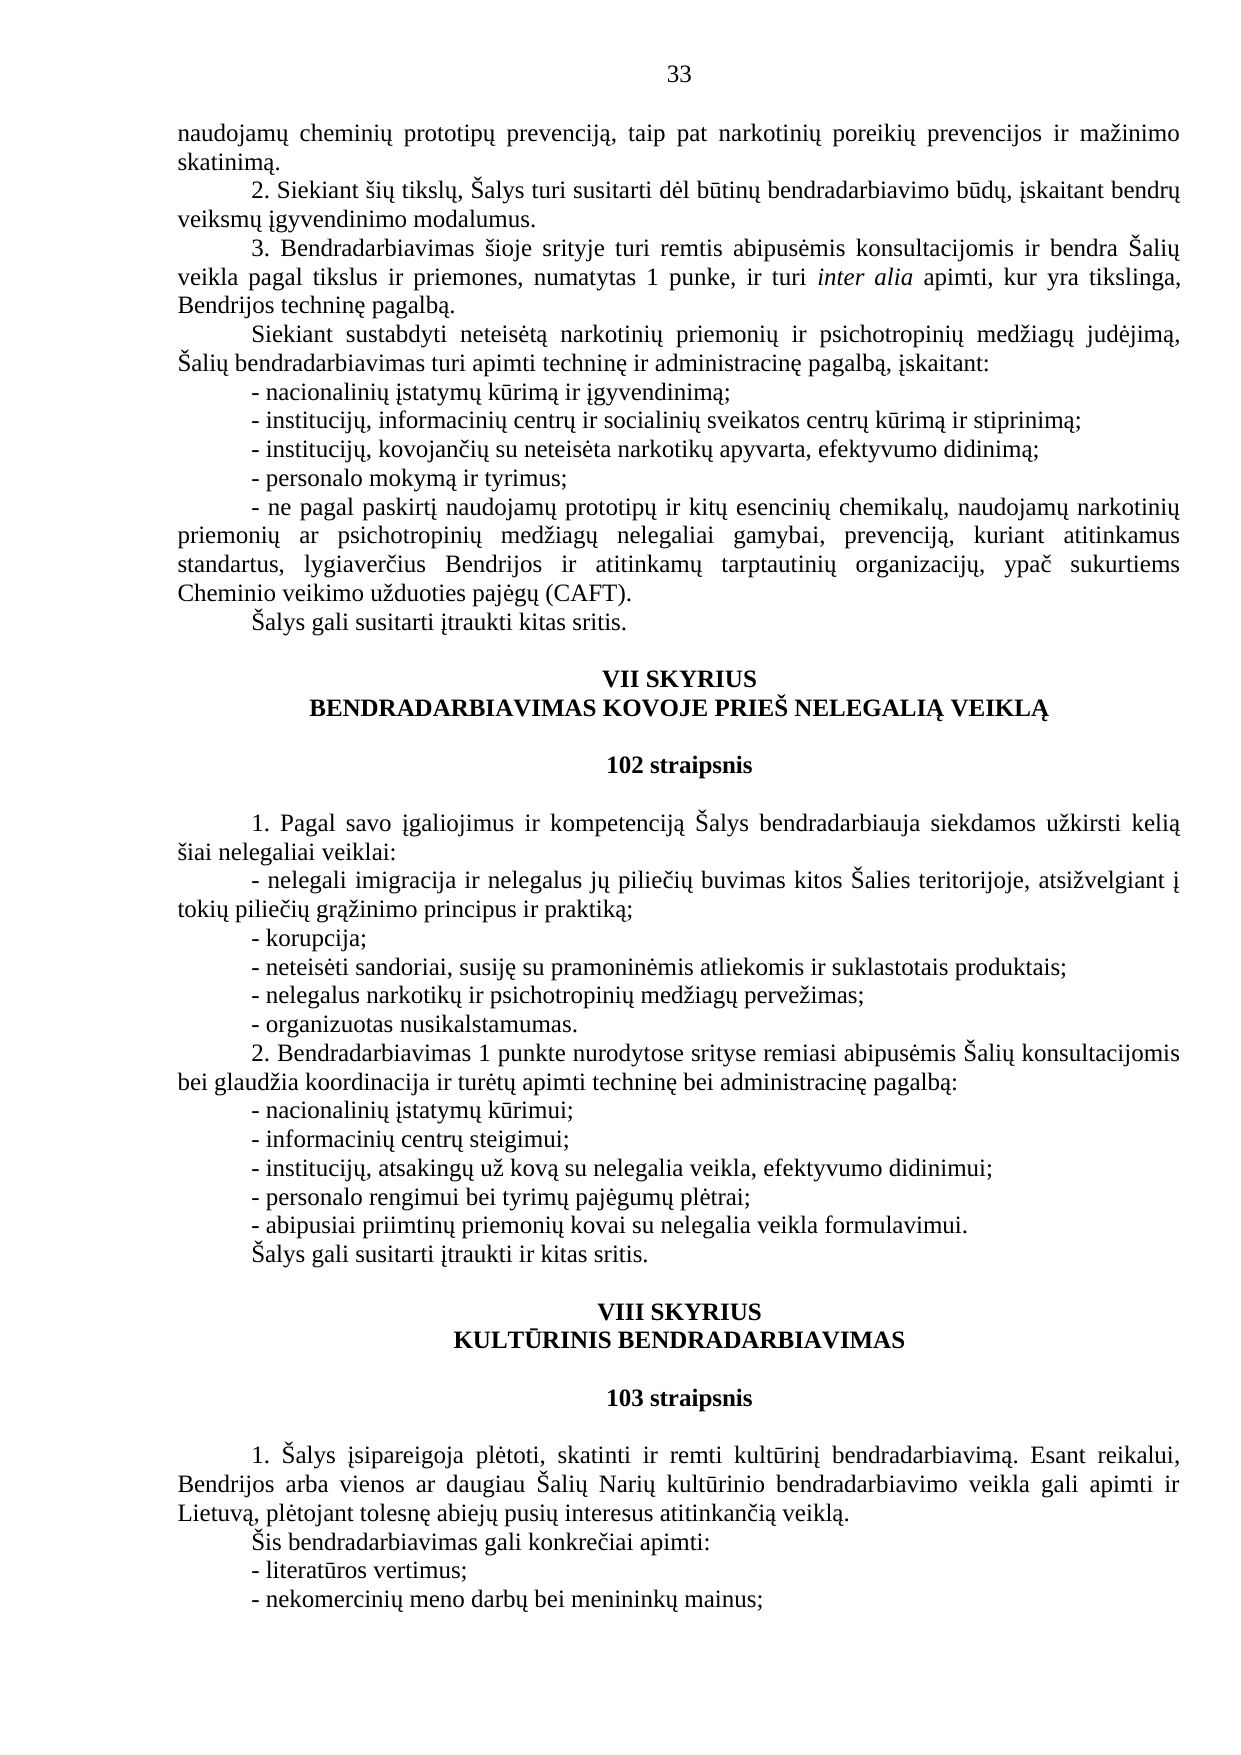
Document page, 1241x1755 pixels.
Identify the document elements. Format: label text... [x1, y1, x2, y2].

text - nekomercinių meno darbų bei menininkų mainus; [177, 1584, 1181, 1613]
text - informacinių centrų steigimui; [177, 1124, 1181, 1153]
text - literatūros vertimus; [177, 1556, 1181, 1584]
text BENDRADARBIAVIMAS KOVOJE PRIEŠ NELEGALIĄ VEIKLĄ [177, 693, 1181, 722]
text VII SKYRIUS [177, 664, 1181, 693]
text Siekiant sustabdyti neteisėtą narkotinių priemonių ir psichotropinių medžiagų judėjimą, Šalių bendradarbiavimas turi apimti techninę ir administracinę pagalbą, įskaitant: [177, 319, 1181, 377]
text - nacionalinių įstatymų kūrimą ir įgyvendinimą; [177, 377, 1181, 406]
text 3. Bendradarbiavimas šioje srityje turi remtis abipusėmis konsultacijomis ir bendra Šalių veikla pagal tikslus ir priemones, numatytas 1 punke, ir turi inter alia apimti, kur yra tikslinga, Bendrijos techninę pagalbą. [177, 233, 1181, 319]
text VIII SKYRIUS [177, 1297, 1181, 1326]
text 1. Šalys įsipareigoja plėtoti, skatinti ir remti kultūrinį bendradarbiavimą. Esant reikalui, Bendrijos arba vienos ar daugiau Šalių Narių kultūrinio bendradarbiavimo veikla gali apimti ir Lietuvą, plėtojant tolesnę abiejų pusių interesus atitinkančią veiklą. [177, 1441, 1181, 1527]
text - nelegalus narkotikų ir psichotropinių medžiagų pervežimas; [177, 981, 1181, 1009]
text 2. Siekiant šių tikslų, Šalys turi susitarti dėl būtinų bendradarbiavimo būdų, įskaitant bendrų veiksmų įgyvendinimo modalumus. [177, 176, 1181, 233]
text - personalo rengimui bei tyrimų pajėgumų plėtrai; [177, 1182, 1181, 1211]
text - korupcija; [177, 923, 1181, 952]
text - institucijų, informacinių centrų ir socialinių sveikatos centrų kūrimą ir stiprinimą; [177, 406, 1181, 434]
text - nelegali imigracija ir nelegalus jų piliečių buvimas kitos Šalies teritorijoje, atsižvelgiant į tokių piliečių grąžinimo principus ir praktiką; [177, 866, 1181, 923]
text Šalys gali susitarti įtraukti ir kitas sritis. [177, 1239, 1181, 1268]
text Šalys gali susitarti įtraukti kitas sritis. [177, 607, 1181, 636]
text Šis bendradarbiavimas gali konkrečiai apimti: [177, 1527, 1181, 1556]
text - institucijų, atsakingų už kovą su nelegalia veikla, efektyvumo didinimui; [177, 1153, 1181, 1182]
text naudojamų cheminių prototipų prevenciją, taip pat narkotinių poreikių prevencijos ir mažinimo skatinimą. [177, 118, 1181, 176]
text - abipusiai priimtinų priemonių kovai su nelegalia veikla formulavimui. [177, 1211, 1181, 1239]
text - nacionalinių įstatymų kūrimui; [177, 1096, 1181, 1124]
text - neteisėti sandoriai, susiję su pramoninėmis atliekomis ir suklastotais produktais; [177, 952, 1181, 981]
text - personalo mokymą ir tyrimus; [177, 463, 1181, 492]
text - organizuotas nusikalstamumas. [177, 1009, 1181, 1038]
text 1. Pagal savo įgaliojimus ir kompetenciją Šalys bendradarbiauja siekdamos užkirsti kelią šiai nelegaliai veiklai: [177, 808, 1181, 866]
text KULTŪRINIS BENDRADARBIAVIMAS [177, 1326, 1181, 1354]
text - ne pagal paskirtį naudojamų prototipų ir kitų esencinių chemikalų, naudojamų narkotinių priemonių ar psichotropinių medžiagų nelegaliai gamybai, prevenciją, kuriant atitinkamus standartus, lygiaverčius Bendrijos ir atitinkamų tarptautinių organizacijų, ypač sukurtiems Cheminio veikimo užduoties pajėgų (CAFT). [177, 492, 1181, 607]
text 103 straipsnis [177, 1383, 1181, 1412]
text - institucijų, kovojančių su neteisėta narkotikų apyvarta, efektyvumo didinimą; [177, 434, 1181, 463]
text 2. Bendradarbiavimas 1 punkte nurodytose srityse remiasi abipusėmis Šalių konsultacijomis bei glaudžia koordinacija ir turėtų apimti techninę bei administracinę pagalbą: [177, 1038, 1181, 1096]
text 102 straipsnis [177, 751, 1181, 779]
